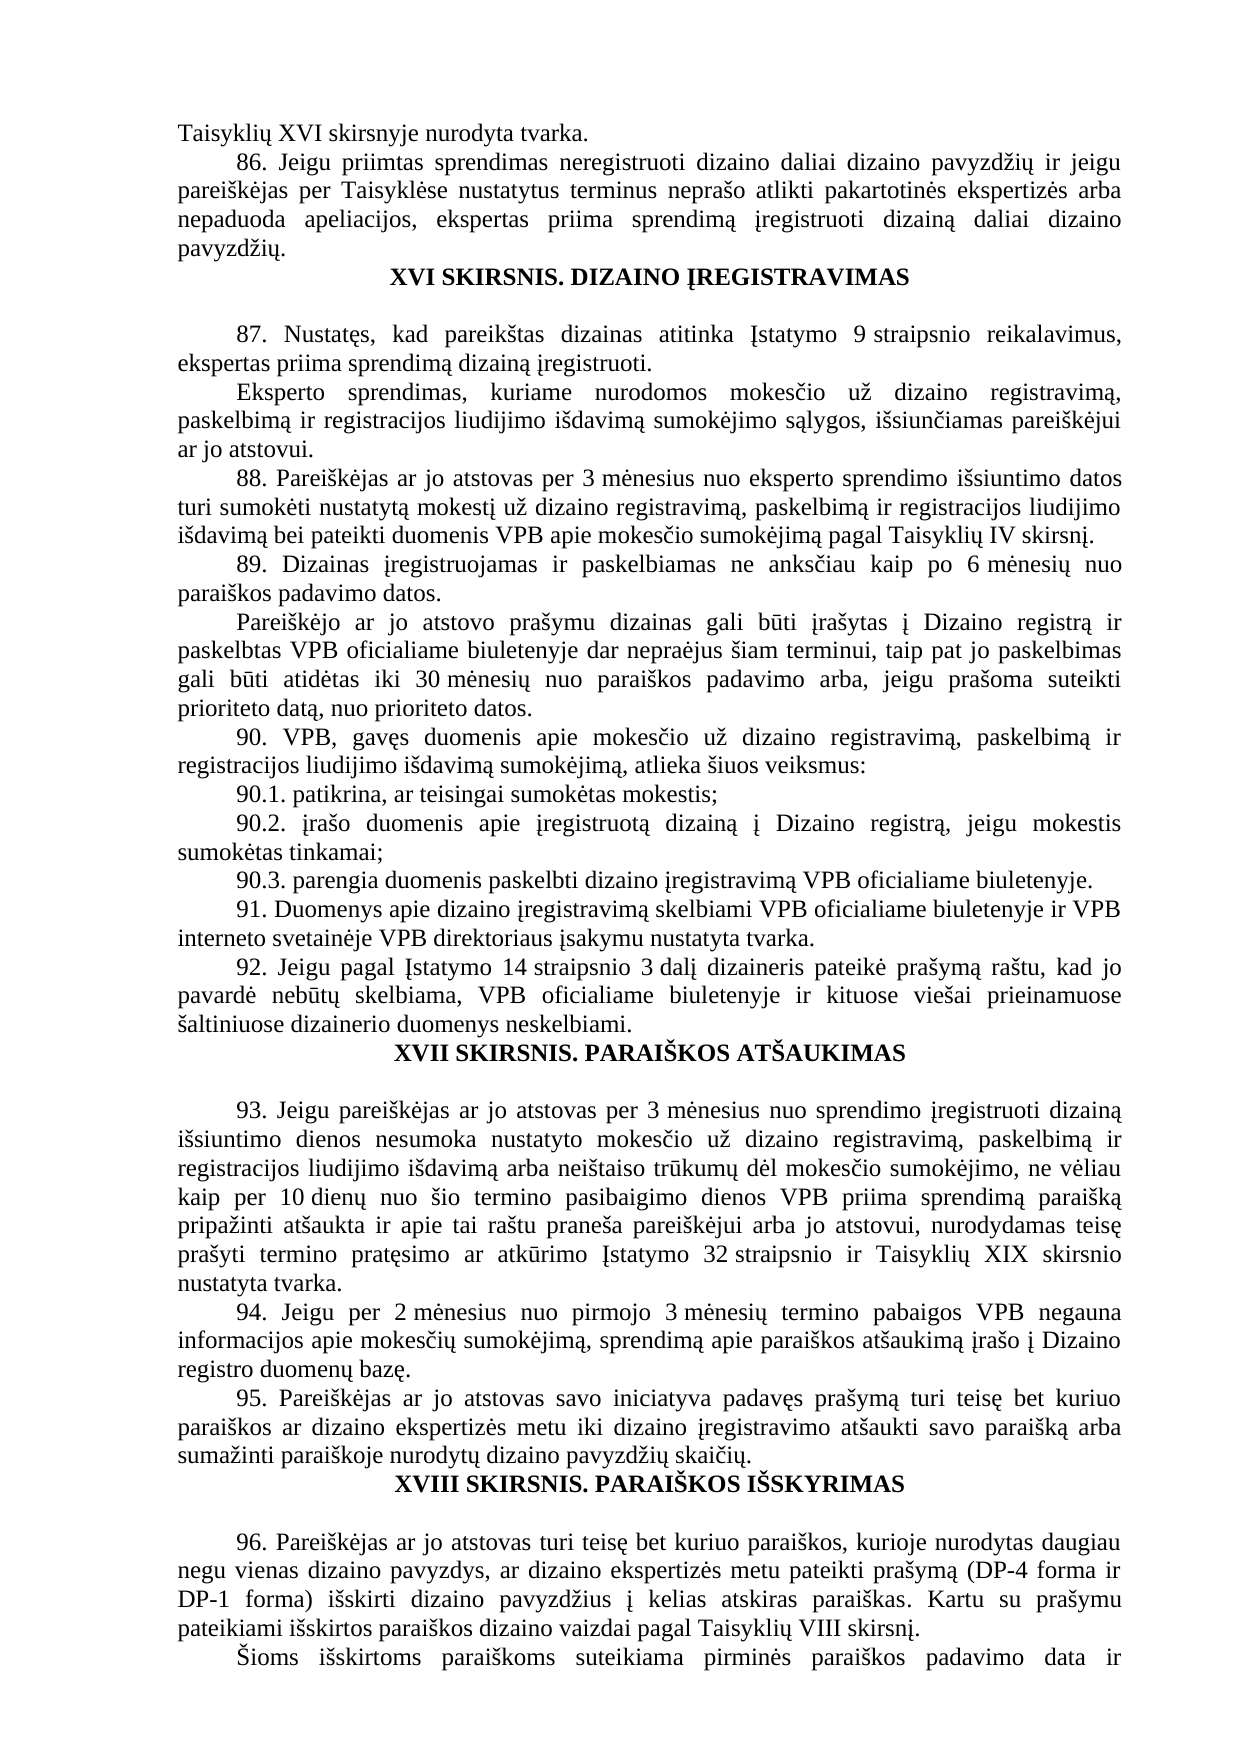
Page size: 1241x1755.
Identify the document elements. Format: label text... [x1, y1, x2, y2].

text 93. Jeigu pareiškėjas ar jo atstovas per 3 mėnesius nuo sprendimo įregistruoti dizainą išsiuntimo dienos nesumoka nustatyto mokesčio už dizaino registravimą, paskelbimą ir registracijos liudijimo išdavimą arba neištaiso trūkumų dėl mokesčio sumokėjimo, ne vėliau kaip per 10 dienų nuo šio termino pasibaigimo dienos VPB priima sprendimą paraišką pripažinti atšaukta ir apie tai raštu praneša pareiškėjui arba jo atstovui, nurodydamas teisę prašyti termino pratęsimo ar atkūrimo Įstatymo 32 straipsnio ir Taisyklių XIX skirsnio nustatyta tvarka. [177, 1096, 1122, 1297]
text Eksperto sprendimas, kuriame nurodomos mokesčio už dizaino registravimą, paskelbimą ir registracijos liudijimo išdavimą sumokėjimo sąlygos, išsiunčiamas pareiškėjui ar jo atstovui. [177, 377, 1122, 463]
text Taisyklių XVI skirsnyje nurodyta tvarka. [177, 118, 1122, 147]
text 89. Dizainas įregistruojamas ir paskelbiamas ne anksčiau kaip po 6 mėnesių nuo paraiškos padavimo datos. [177, 549, 1122, 607]
text 94. Jeigu per 2 mėnesius nuo pirmojo 3 mėnesių termino pabaigos VPB negauna informacijos apie mokesčių sumokėjimą, sprendimą apie paraiškos atšaukimą įrašo į Dizaino registro duomenų bazę. [177, 1297, 1122, 1383]
text XVI SKIRSNIS. DIZAINO įregistravimas [177, 262, 1122, 291]
text 87. Nustatęs, kad pareikštas dizainas atitinka Įstatymo 9 straipsnio reikalavimus, ekspertas priima sprendimą dizainą įregistruoti. [177, 319, 1122, 377]
text 90.3. parengia duomenis paskelbti dizaino įregistravimą VPB oficialiame biuletenyje. [177, 866, 1122, 894]
text 90.1. patikrina, ar teisingai sumokėtas mokestis; [177, 779, 1122, 808]
text 90. VPB, gavęs duomenis apie mokesčio už dizaino registravimą, paskelbimą ir registracijos liudijimo išdavimą sumokėjimą, atlieka šiuos veiksmus: [177, 722, 1122, 779]
text Šioms išskirtoms paraiškoms suteikiama pirminės paraiškos padavimo data ir [177, 1642, 1122, 1671]
text XVII SKIRSNIS. Paraiškos atšaukimas [177, 1038, 1122, 1067]
text 90.2. įrašo duomenis apie įregistruotą dizainą į Dizaino registrą, jeigu mokestis sumokėtas tinkamai; [177, 808, 1122, 866]
text 92. Jeigu pagal Įstatymo 14 straipsnio 3 dalį dizaineris pateikė prašymą raštu, kad jo pavardė nebūtų skelbiama, VPB oficialiame biuletenyje ir kituose viešai prieinamuose šaltiniuose dizainerio duomenys neskelbiami. [177, 952, 1122, 1038]
text 88. Pareiškėjas ar jo atstovas per 3 mėnesius nuo eksperto sprendimo išsiuntimo datos turi sumokėti nustatytą mokestį už dizaino registravimą, paskelbimą ir registracijos liudijimo išdavimą bei pateikti duomenis VPB apie mokesčio sumokėjimą pagal Taisyklių IV skirsnį. [177, 463, 1122, 549]
text XVIII SKIRSNIS. Paraiškos IŠSKYRIMAS [177, 1469, 1122, 1498]
text 91. Duomenys apie dizaino įregistravimą skelbiami VPB oficialiame biuletenyje ir VPB interneto svetainėje VPB direktoriaus įsakymu nustatyta tvarka. [177, 894, 1122, 952]
text 95. Pareiškėjas ar jo atstovas savo iniciatyva padavęs prašymą turi teisę bet kuriuo paraiškos ar dizaino ekspertizės metu iki dizaino įregistravimo atšaukti savo paraišką arba sumažinti paraiškoje nurodytų dizaino pavyzdžių skaičių. [177, 1383, 1122, 1469]
text 86. Jeigu priimtas sprendimas neregistruoti dizaino daliai dizaino pavyzdžių ir jeigu pareiškėjas per Taisyklėse nustatytus terminus neprašo atlikti pakartotinės ekspertizės arba nepaduoda apeliacijos, ekspertas priima sprendimą įregistruoti dizainą daliai dizaino pavyzdžių. [177, 147, 1122, 262]
text 96. Pareiškėjas ar jo atstovas turi teisę bet kuriuo paraiškos, kurioje nurodytas daugiau negu vienas dizaino pavyzdys, ar dizaino ekspertizės metu pateikti prašymą (DP-4 forma ir DP-1 forma) išskirti dizaino pavyzdžius į kelias atskiras paraiškas. Kartu su prašymu pateikiami išskirtos paraiškos dizaino vaizdai pagal Taisyklių VIII skirsnį. [177, 1527, 1122, 1642]
text Pareiškėjo ar jo atstovo prašymu dizainas gali būti įrašytas į Dizaino registrą ir paskelbtas VPB oficialiame biuletenyje dar nepraėjus šiam terminui, taip pat jo paskelbimas gali būti atidėtas iki 30 mėnesių nuo paraiškos padavimo arba, jeigu prašoma suteikti prioriteto datą, nuo prioriteto datos. [177, 607, 1122, 722]
